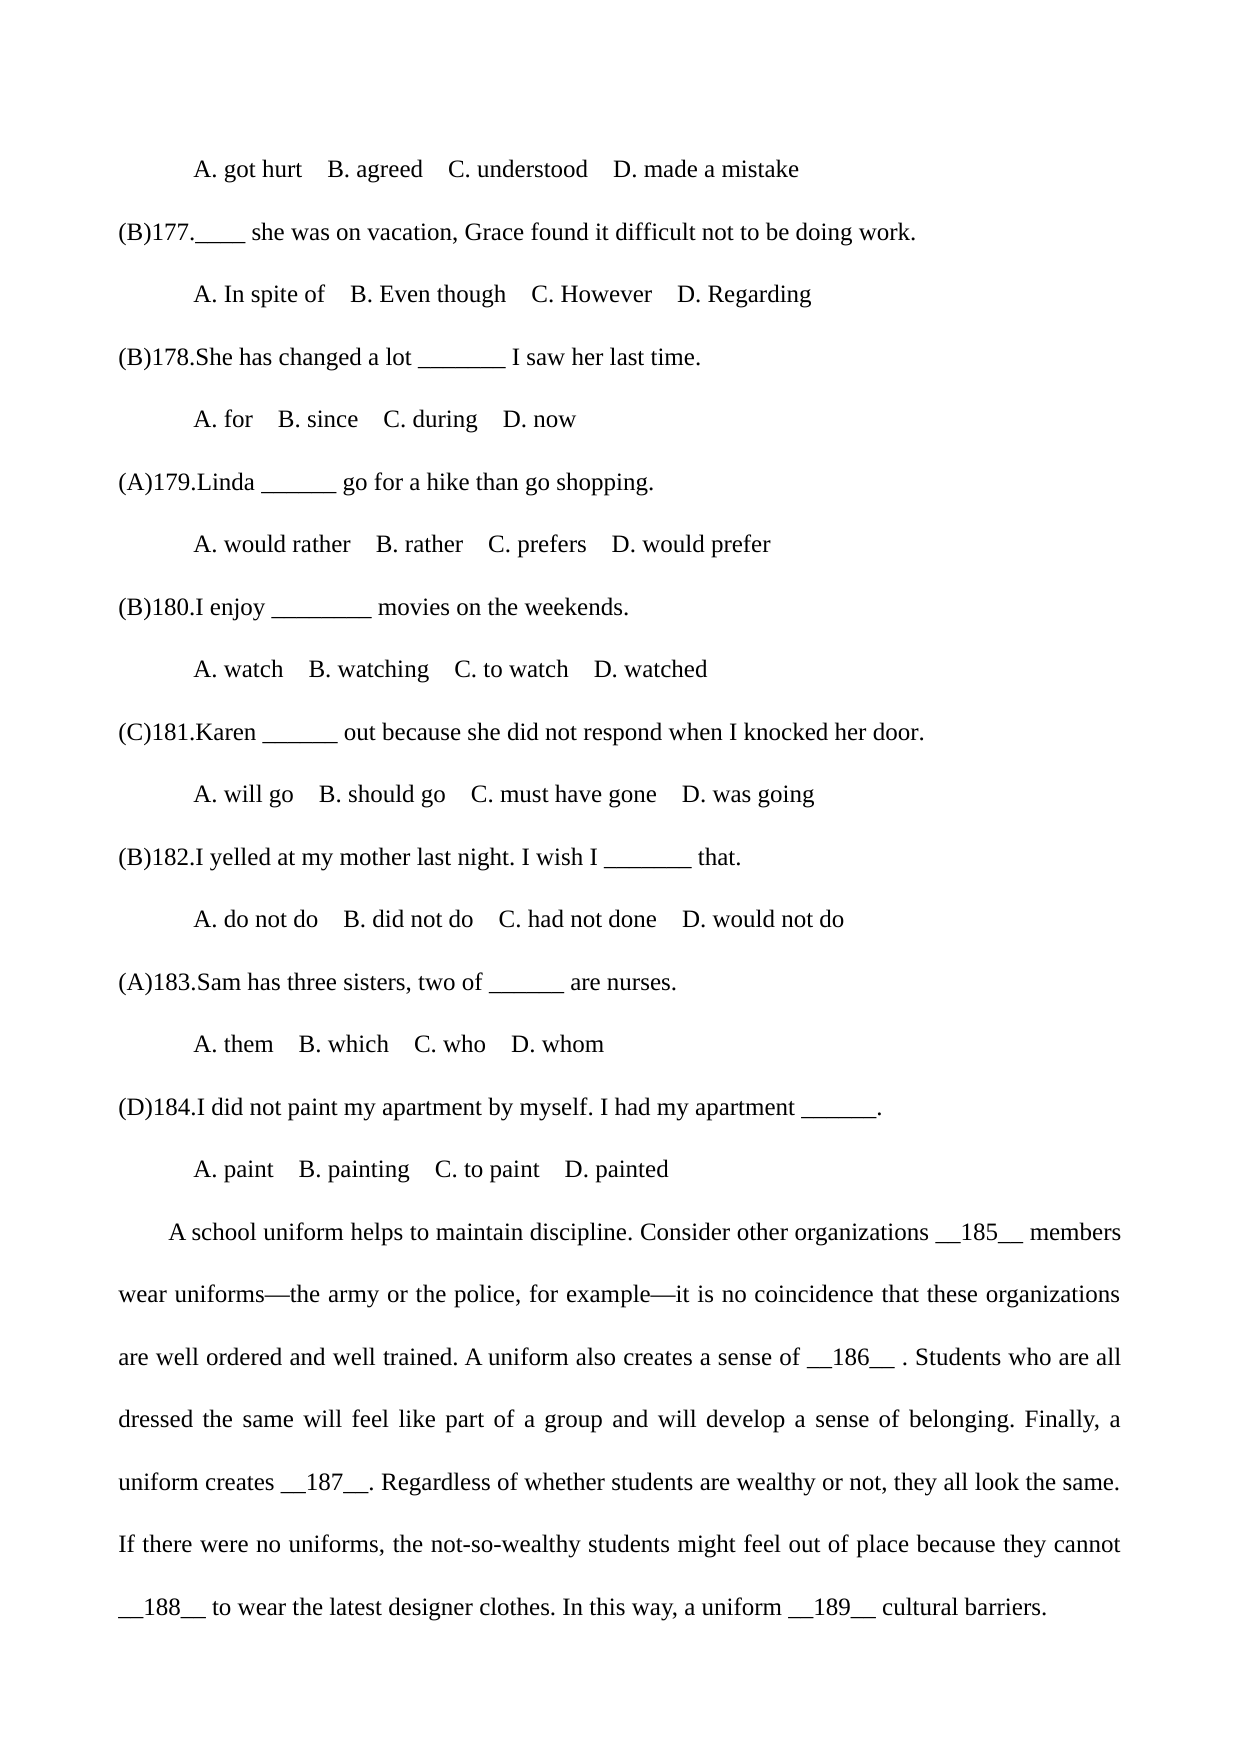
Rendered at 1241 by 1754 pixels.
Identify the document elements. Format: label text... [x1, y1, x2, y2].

text (B)180.I enjoy ________ movies on the weekends. [118, 564, 1122, 627]
text A. got hurt B. agreed C. understood D. made a mistake [193, 127, 1122, 189]
text A. paint B. painting C. to paint D. painted [193, 1127, 1122, 1189]
text (B)178.She has changed a lot _______ I saw her last time. [118, 314, 1122, 377]
text A. for B. since C. during D. now [193, 377, 1122, 439]
text (B)177.____ she was on vacation, Grace found it difficult not to be doing work. [118, 189, 1122, 252]
text (A)183.Sam has three sisters, two of ______ are nurses. [118, 939, 1122, 1002]
text A. would rather B. rather C. prefers D. would prefer [193, 502, 1122, 564]
text A. watch B. watching C. to watch D. watched [193, 627, 1122, 689]
text A school uniform helps to maintain discipline. Consider other organizations __185__ members wear uniforms—the army or the police, for example—it is no coincidence that these organizations are well ordered and well trained. A uniform also creates a sense of __186__ . Students who are all dressed the same will feel like part of a group and will develop a sense of belonging. Finally, a uniform creates __187__. Regardless of whether students are wealthy or not, they all look the same. If there were no uniforms, the not-so-wealthy students might feel out of place because they cannot __188__ to wear the latest designer clothes. In this way, a uniform __189__ cultural barriers. [118, 1189, 1122, 1627]
text (C)181.Karen ______ out because she did not respond when I knocked her door. [118, 689, 1122, 752]
text A. them B. which C. who D. whom [193, 1002, 1122, 1064]
text A. do not do B. did not do C. had not done D. would not do [193, 877, 1122, 939]
text (A)179.Linda ______ go for a hike than go shopping. [118, 439, 1122, 502]
text A. In spite of B. Even though C. However D. Regarding [193, 252, 1122, 314]
text A. will go B. should go C. must have gone D. was going [193, 752, 1122, 814]
text (B)182.I yelled at my mother last night. I wish I _______ that. [118, 814, 1122, 877]
text (D)184.I did not paint my apartment by myself. I had my apartment ______. [118, 1064, 1122, 1127]
